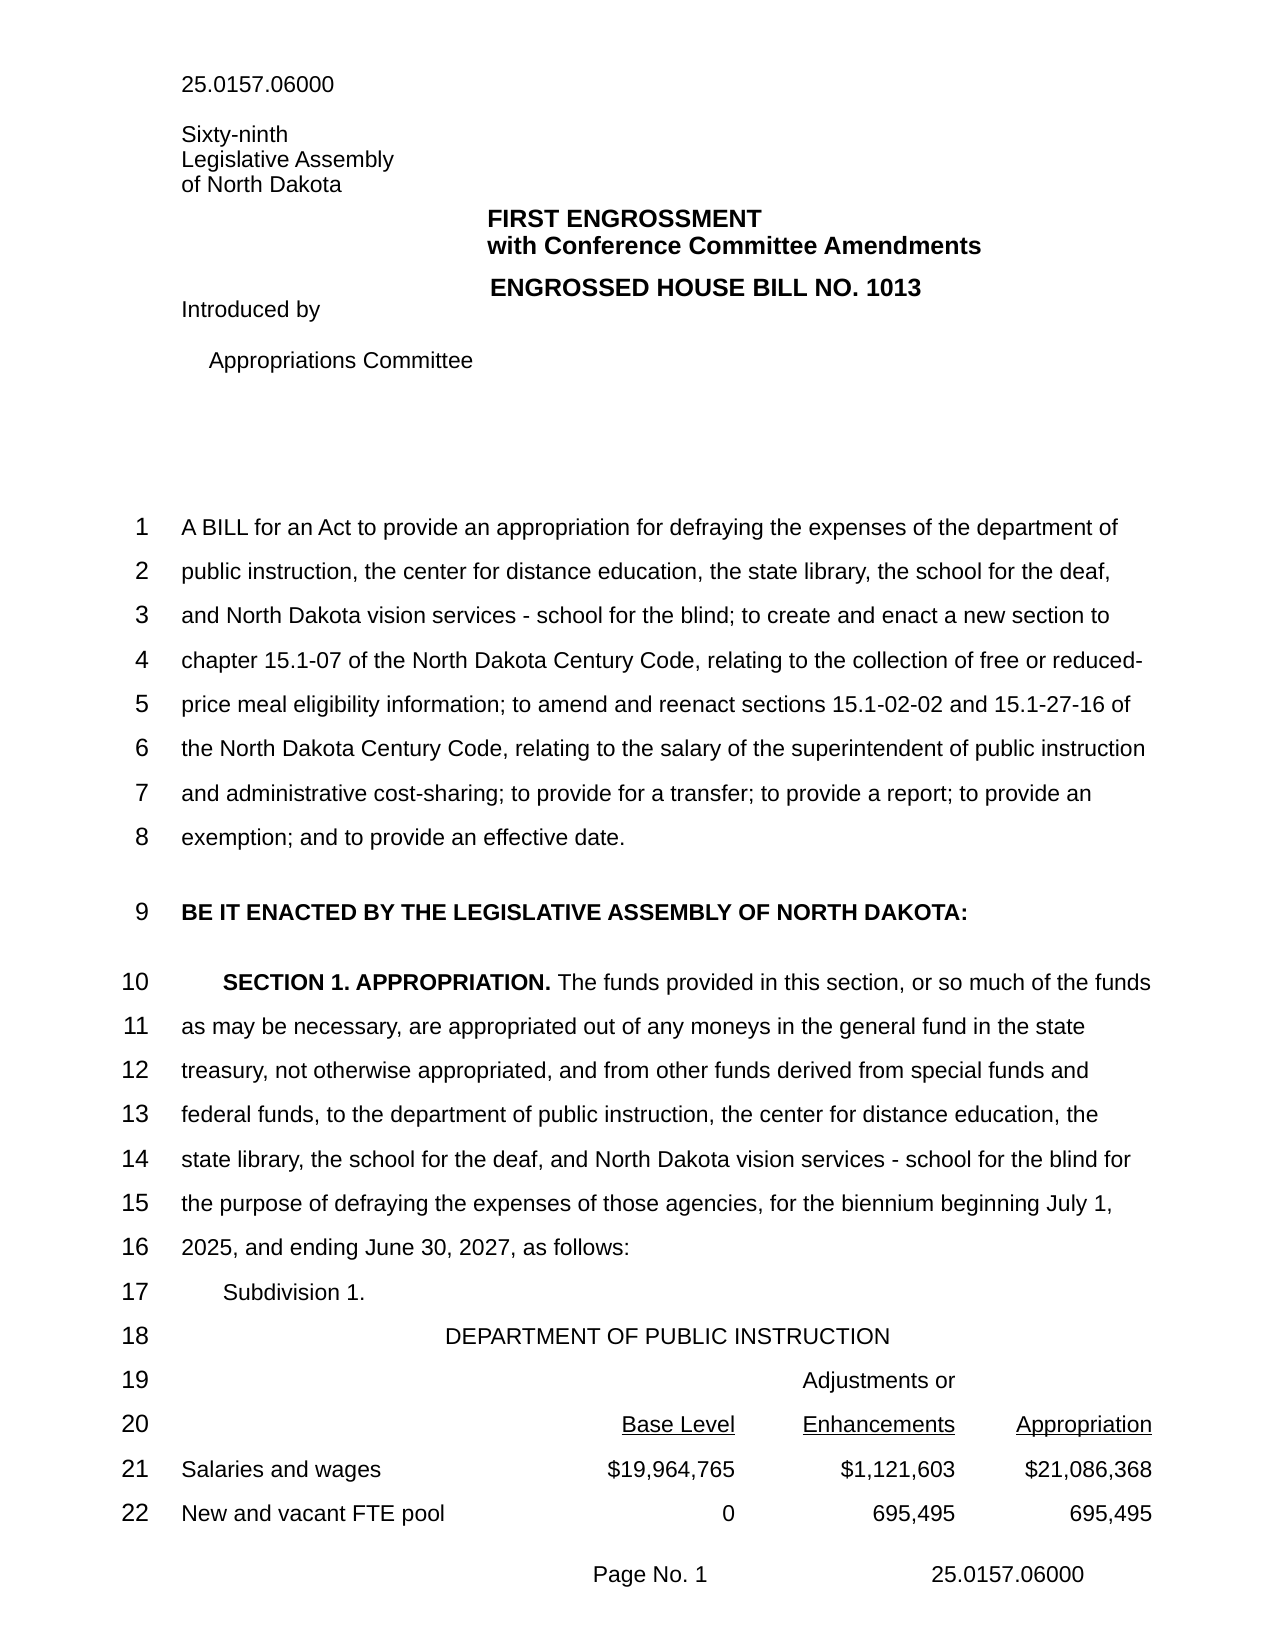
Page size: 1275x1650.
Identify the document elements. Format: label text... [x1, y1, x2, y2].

text Adjustments or Base Level Enhancements Appropriation Salaries and wages $19,964,765 $1,121,603 $21,086,368 New and vacant FTE pool 0 695,495 695,495 [181, 1353, 1154, 1530]
text Legislative Assembly [181, 148, 1154, 173]
text Appropriations Committee [208, 350, 1154, 373]
title FIRST ENGROSSMENT [487, 206, 982, 233]
text SECTION 1. APPROPRIATION. The funds provided in this section, or so much of the funds as may be necessary, are appropriated out of any moneys in the general fund in the state treasury, not otherwise appropriated, and from other funds derived from special funds and federal funds, to the department of public instruction, the center for distance education, the state library, the school for the deaf, and North Dakota vision services - school for the blind for the purpose of defraying the expenses of those agencies, for the biennium beginning July 1, 2025, and ending June 30, 2027, as follows: [181, 955, 1154, 1264]
text of North Dakota [181, 173, 1154, 198]
text Subdivision 1. [181, 1264, 1154, 1309]
text Sixty-ninth [181, 123, 1154, 148]
title ENGROSSED House BILL NO. 1013 [490, 272, 921, 301]
title A BILL for an Act to provide an appropriation for defraying the expenses of the department of public instruction, the center for distance education, the state library, the school for the deaf, and North Dakota vision services - school for the blind; to create and enact a new section to chapter 15.1‑07 of the North Dakota Century Code, relating to the collection of free or reduced-price meal eligibility information; to amend and reenact sections 15.1‑02‑02 and 15.1‑27‑16 of the North Dakota Century Code, relating to the salary of the superintendent of public instruction and administrative cost-sharing; to provide for a transfer; to provide a report; to provide an exemption; and to provide an effective date. [181, 500, 1154, 854]
text DEPARTMENT OF PUBLIC INSTRUCTION [181, 1309, 1154, 1353]
text 25.0157.06000 [181, 73, 1154, 98]
title with Conference Committee Amendments [487, 233, 982, 260]
text BE IT ENACTED BY THE LEGISLATIVE ASSEMBLY OF NORTH DAKOTA: [181, 885, 1154, 930]
text Introduced by [181, 298, 1154, 323]
